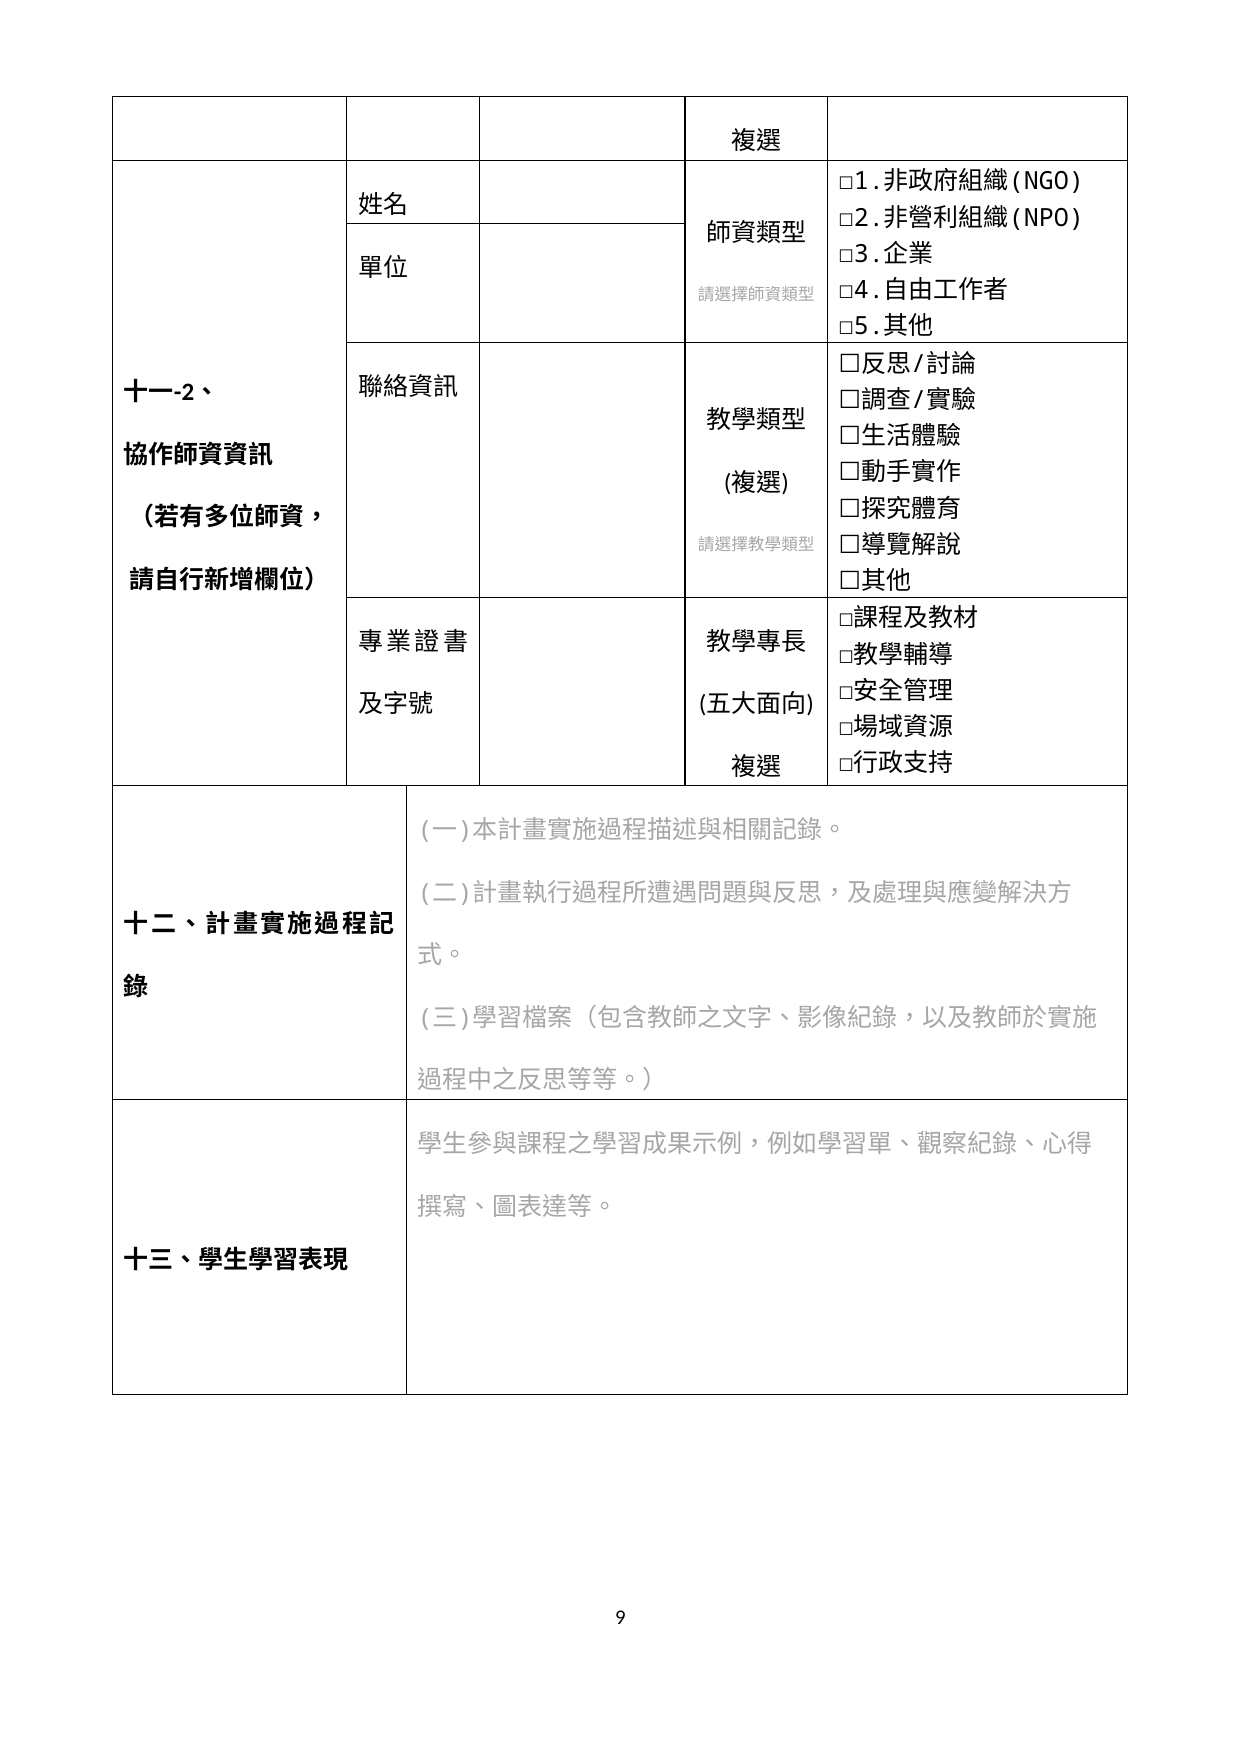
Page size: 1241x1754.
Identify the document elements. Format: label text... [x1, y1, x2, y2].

table_cell ☐課程及教材 ☐教學輔導 ☐安全管理 ☐場域資源 ☐行政支持 [828, 598, 1127, 785]
table_cell [113, 97, 346, 160]
table_cell [480, 343, 684, 597]
table_cell [828, 97, 1127, 160]
table_cell [480, 97, 684, 160]
table_cell 教學類型(複選) 請選擇教學類型 [686, 343, 827, 597]
table_cell [480, 224, 684, 342]
table_cell 師資類型 請選擇師資類型 [686, 161, 827, 342]
table_cell 單位 [347, 224, 479, 342]
table_cell 十二、計畫實施過程記錄 [113, 786, 406, 1099]
table_cell 專業證書及字號 [347, 598, 479, 785]
table_cell 十三、學生學習表現 [113, 1100, 406, 1394]
table_cell ☐1.非政府組織(NGO) ☐2.非營利組織(NPO) ☐3.企業 ☐4.自由工作者 ☐5.其他 [828, 161, 1127, 342]
table_cell 複選 [686, 97, 827, 160]
table_cell [347, 97, 479, 160]
table_cell ☐反思/討論 ☐調查/實驗 ☐生活體驗 ☐動手實作 ☐探究體育 ☐導覽解說 ☐其他 [828, 343, 1127, 597]
table_cell [480, 161, 684, 223]
table_cell 學生參與課程之學習成果示例，例如學習單、觀察紀錄、心得撰寫、圖表達等。 [407, 1100, 1127, 1394]
table_cell (一)本計畫實施過程描述與相關記錄。 (二)計畫執行過程所遭遇問題與反思，及處理與應變解決方式。 (三)學習檔案（包含教師之文字、影像紀錄，以及教師於實施過程中之反思等等。） [407, 786, 1127, 1099]
table_cell 教學專長 (五大面向) 複選 [686, 598, 827, 785]
table_cell 姓名 [347, 161, 479, 223]
table_cell 十一-2、 協作師資資訊 （若有多位師資，請自行新增欄位） [113, 161, 346, 785]
table_cell [480, 598, 684, 785]
table_cell 聯絡資訊 [347, 343, 479, 597]
